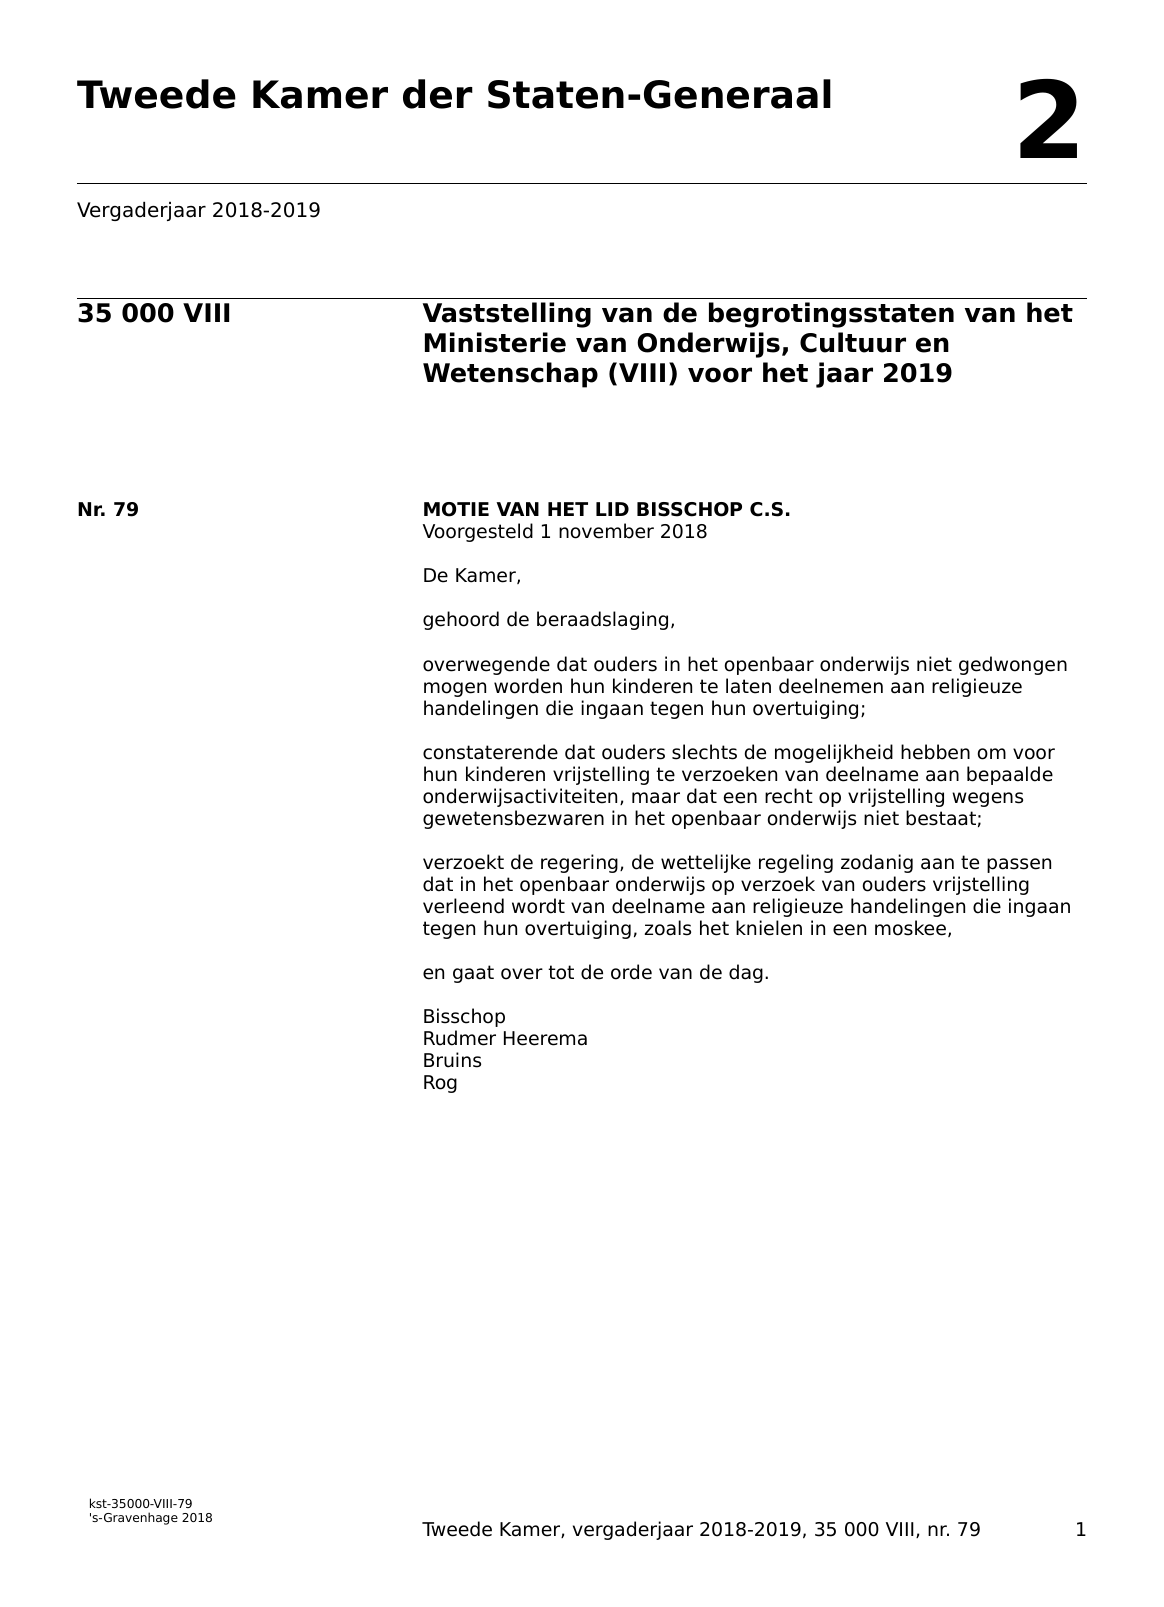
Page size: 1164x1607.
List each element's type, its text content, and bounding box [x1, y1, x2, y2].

subtitle 35 000 VIII Vaststelling van de begrotingsstaten van het Ministerie van Onderwijs, Cultuur en Wetenschap (VIII) voor het jaar 2019 [77, 299, 1087, 388]
text Bruins [422, 1050, 1087, 1072]
table_header Tweede Kamer der Staten-Generaal [77, 59, 886, 183]
text 's-Gravenhage 2018 [88, 1511, 323, 1525]
text Voorgesteld 1 november 2018 [422, 521, 1087, 543]
text De Kamer, [422, 565, 1087, 587]
text constaterende dat ouders slechts de mogelijkheid hebben om voor hun kinderen vrijstelling te verzoeken van deelname aan bepaalde onderwijsactiviteiten, maar dat een recht op vrijstelling wegens gewetensbezwaren in het openbaar onderwijs niet bestaat; [422, 742, 1087, 829]
text kst-35000-VIII-79 [88, 1497, 323, 1511]
text Rog [422, 1072, 1087, 1094]
text Bisschop [422, 1006, 1087, 1028]
text en gaat over tot de orde van de dag. [422, 962, 1087, 984]
text overwegende dat ouders in het openbaar onderwijs niet gedwongen mogen worden hun kinderen te laten deelnemen aan religieuze handelingen die ingaan tegen hun overtuiging; [422, 653, 1087, 719]
text gehoord de beraadslaging, [422, 609, 1087, 631]
text verzoekt de regering, de wettelijke regeling zodanig aan te passen dat in het openbaar onderwijs op verzoek van ouders vrijstelling verleend wordt van deelname aan religieuze handelingen die ingaan tegen hun overtuiging, zoals het knielen in een moskee, [422, 852, 1087, 940]
subtitle Nr. 79 MOTIE VAN HET LID BISSCHOP C.S. [77, 499, 1087, 521]
table_cell Vergaderjaar 2018-2019 [77, 184, 1087, 298]
table_header 2 [886, 59, 1087, 183]
text Rudmer Heerema [422, 1028, 1087, 1050]
